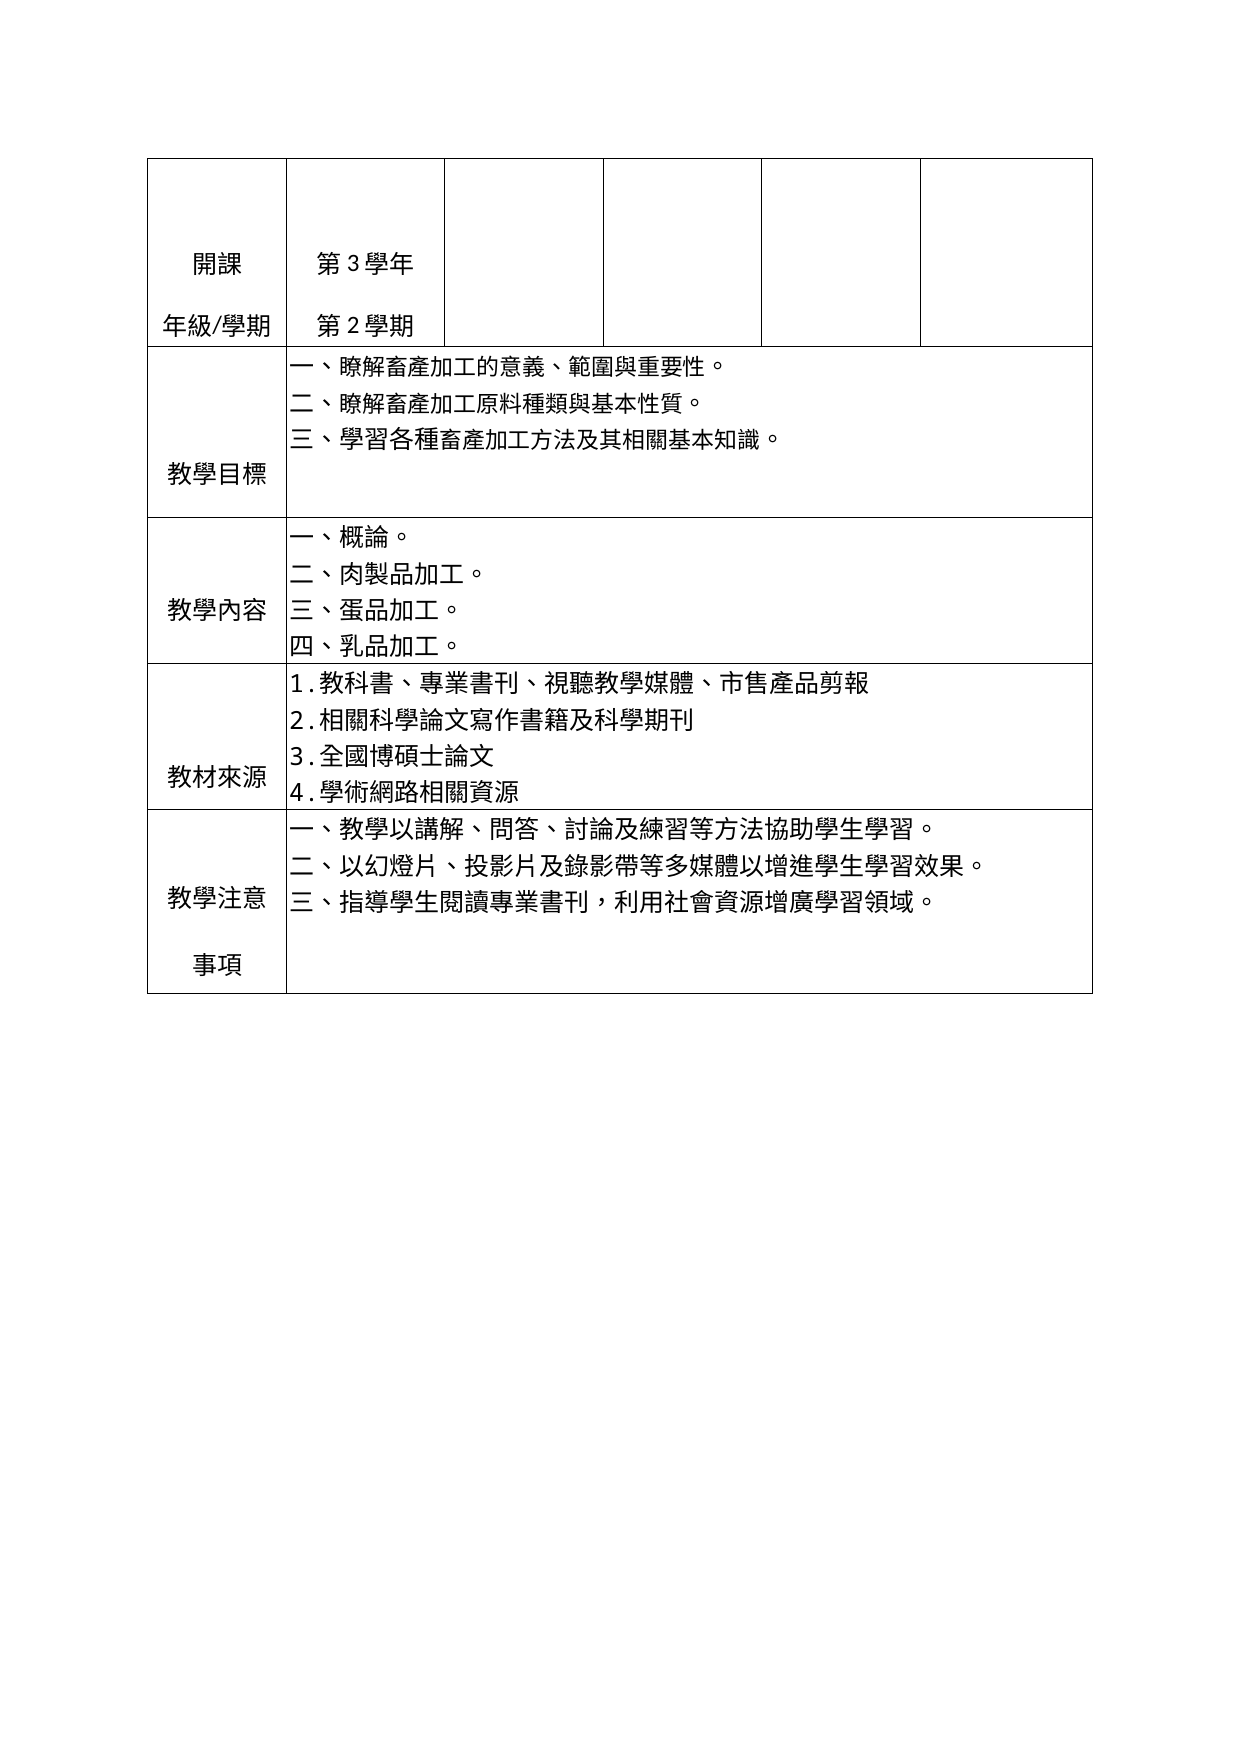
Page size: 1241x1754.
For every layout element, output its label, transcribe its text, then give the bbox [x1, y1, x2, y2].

table_cell [762, 159, 920, 346]
table_cell 教學內容 [148, 518, 286, 663]
table_cell [445, 159, 603, 346]
table_cell [604, 159, 761, 346]
table_cell 1.教科書、專業書刊、視聽教學媒體、市售產品剪報 2.相關科學論文寫作書籍及科學期刊 3.全國博碩士論文 4.學術網路相關資源 [287, 664, 1092, 809]
table_cell 一、教學以講解、問答、討論及練習等方法協助學生學習。 二、以幻燈片、投影片及錄影帶等多媒體以增進學生學習效果。 三、指導學生閱讀專業書刊，利用社會資源增廣學習領域。 [287, 810, 1092, 993]
table_cell 一、概論。 二、肉製品加工。 三、蛋品加工。 四、乳品加工。 [287, 518, 1092, 663]
table_cell 教學注意 事項 [148, 810, 286, 993]
table_cell [921, 159, 1092, 346]
table_cell 教學目標 [148, 347, 286, 517]
table_cell 一、瞭解畜產加工的意義、範圍與重要性。 二、瞭解畜產加工原料種類與基本性質。 三、學習各種畜產加工方法及其相關基本知識。 [287, 347, 1092, 517]
table_cell 教材來源 [148, 664, 286, 809]
table_cell 開課 年級/學期 [148, 159, 286, 346]
table_cell 第3學年 第2學期 [287, 159, 444, 346]
